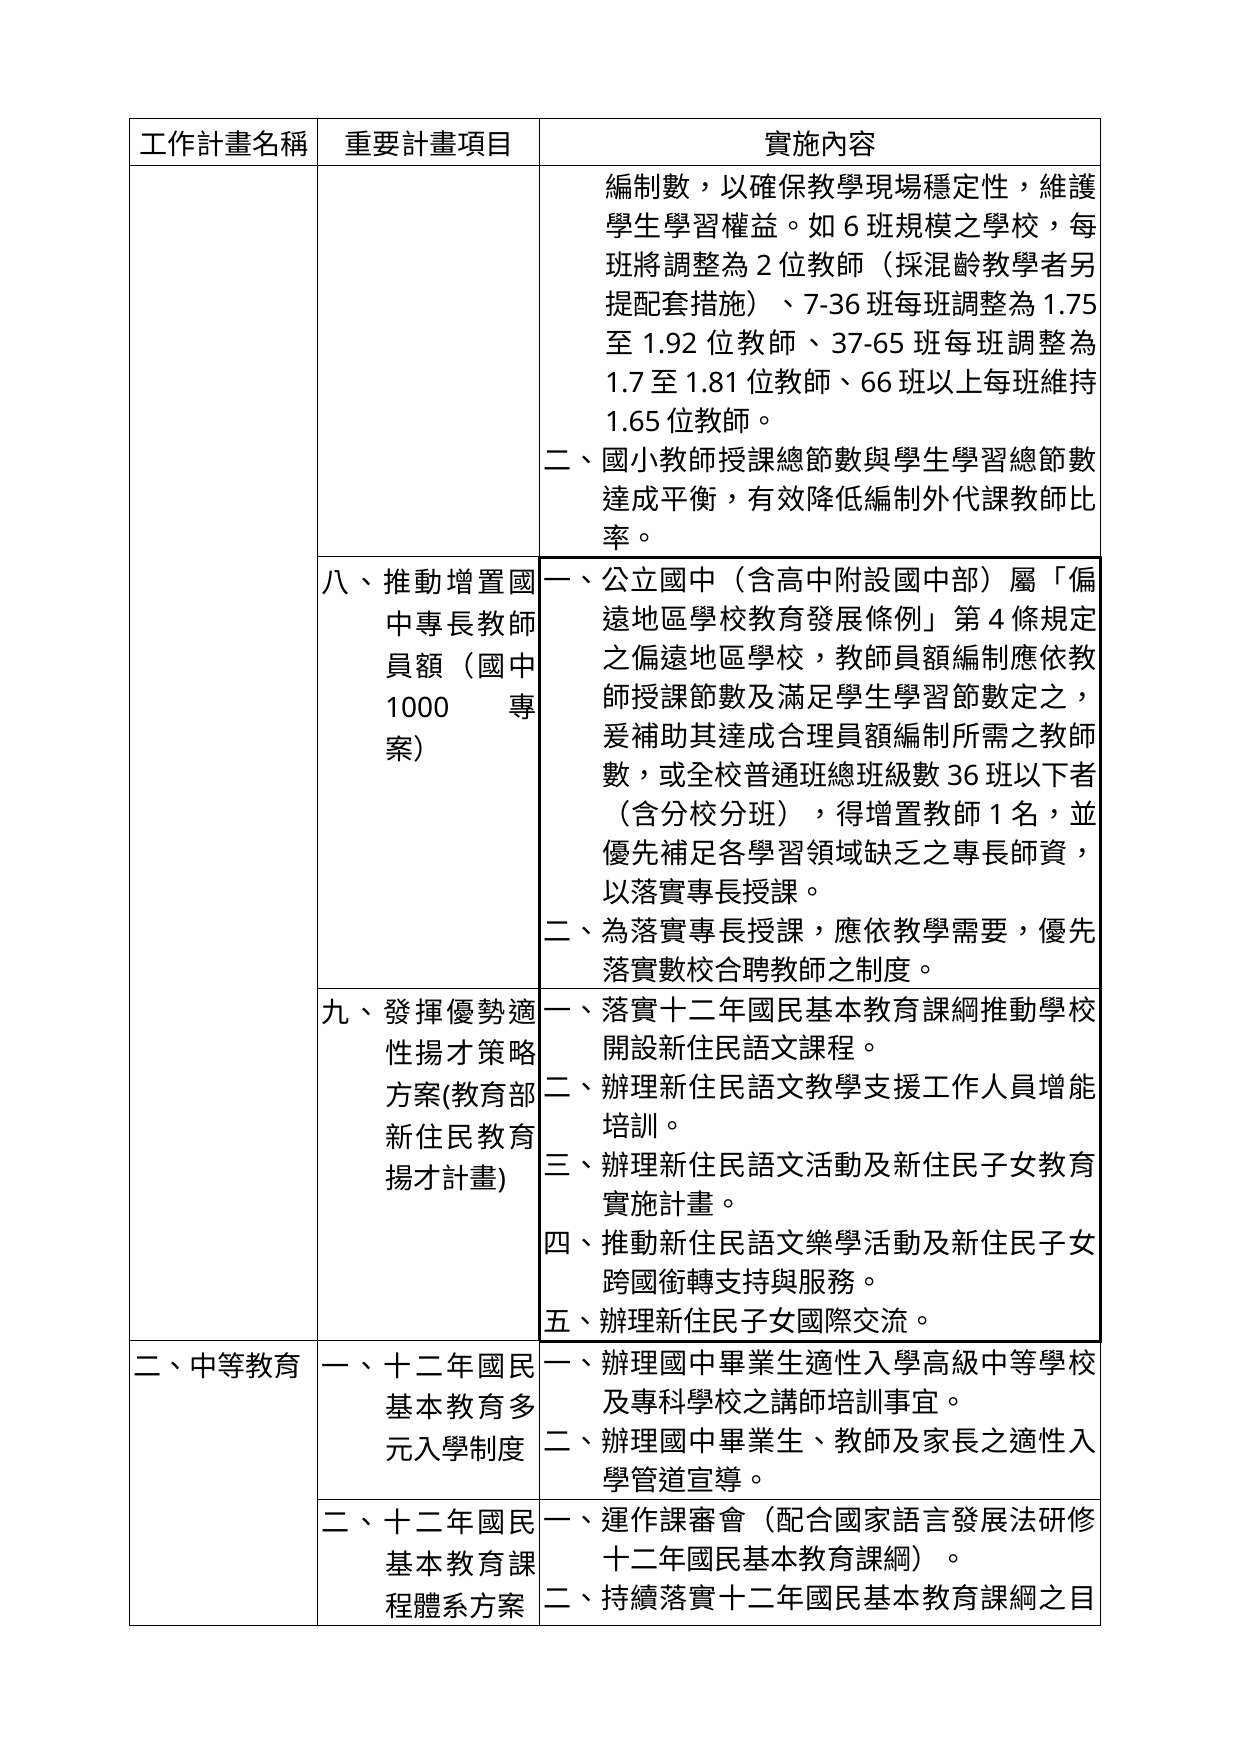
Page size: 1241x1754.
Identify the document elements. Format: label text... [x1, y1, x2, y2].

table_header 工作計畫名稱 [130, 119, 317, 165]
table_cell [318, 166, 539, 556]
table_cell 一、十二年國民基本教育多元入學制度 [318, 1341, 539, 1498]
table_cell 一、公立國中（含高中附設國中部）屬「偏遠地區學校教育發展條例」第4條規定之偏遠地區學校，教師員額編制應依教師授課節數及滿足學生學習節數定之，爰補助其達成合理員額編制所需之教師數，或全校普通班總班級數36班以下者（含分校分班），得增置教師1名，並優先補足各學習領域缺乏之專長師資，以落實專長授課。 二、為落實專長授課，應依教學需要，優先落實數校合聘教師之制度。 [541, 559, 1099, 988]
table_cell 九、發揮優勢適性揚才策略方案(教育部新住民教育揚才計畫) [318, 989, 538, 1339]
table_cell [130, 166, 317, 1339]
table_cell 一、辦理國中畢業生適性入學高級中等學校及專科學校之講師培訓事宜。 二、辦理國中畢業生、教師及家長之適性入學管道宣導。 [540, 1343, 1100, 1498]
table_cell 八、推動增置國中專長教師員額（國中1000專案） [318, 557, 538, 988]
table_cell 一、落實十二年國民基本教育課綱推動學校開設新住民語文課程。 二、辦理新住民語文教學支援工作人員增能培訓。 三、辦理新住民語文活動及新住民子女教育實施計畫。 四、推動新住民語文樂學活動及新住民子女跨國銜轉支持與服務。 五、辦理新住民子女國際交流。 [541, 989, 1099, 1339]
table_cell 二、十二年國民基本教育課程體系方案 [318, 1500, 539, 1624]
table_cell 編制數，以確保教學現場穩定性，維護學生學習權益。如6班規模之學校，每班將調整為2位教師（採混齡教學者另提配套措施）、7-36班每班調整為1.75至1.92位教師、37-65班每班調整為1.7至1.81位教師、66班以上每班維持1.65位教師。 二、國小教師授課總節數與學生學習總節數達成平衡，有效降低編制外代課教師比率。 [540, 166, 1100, 556]
table_cell 二、中等教育 [130, 1341, 317, 1624]
table_header 重要計畫項目 [318, 119, 539, 165]
table_cell 一、運作課審會（配合國家語言發展法研修十二年國民基本教育課綱）。 二、持續落實十二年國民基本教育課綱之目 [540, 1500, 1100, 1624]
table_header 實施內容 [540, 119, 1100, 165]
